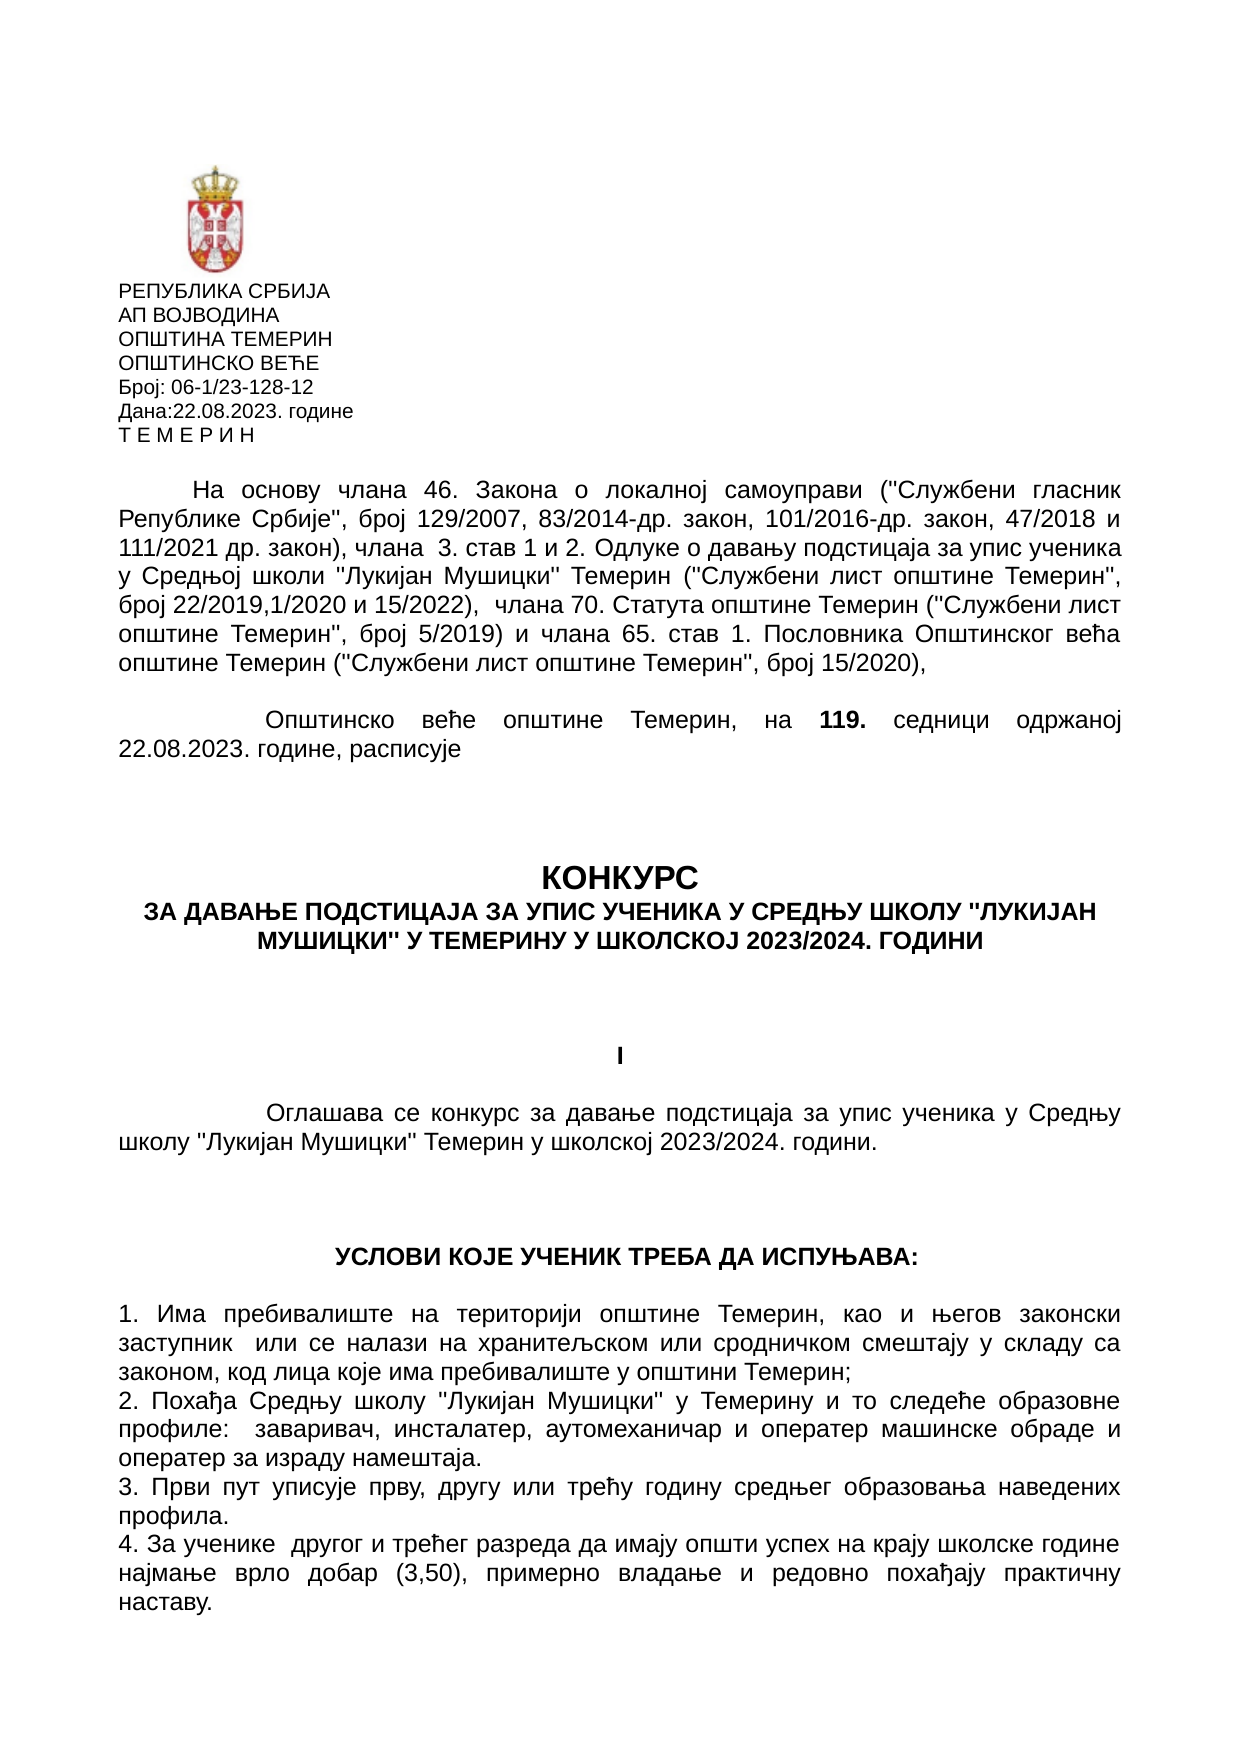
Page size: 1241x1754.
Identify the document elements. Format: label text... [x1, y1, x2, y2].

text Дана:22.08.2023. године [118, 398, 1122, 422]
text КОНКУРС [118, 858, 1122, 897]
text На основу члана 46. Закона о локалној самоуправи (''Службени гласник Републике Србије'', број 129/2007, 83/2014-др. закон, 101/2016-др. закон, 47/2018 и 111/2021 др. закон), члана 3. став 1 и 2. Одлуке о давању подстицаја за упис ученика у Средњој школи ''Лукијан Мушицки'' Темерин (''Службени лист општине Темерин'', број 22/2019,1/2020 и 15/2022), члана 70. Статута општине Темерин (''Службени лист општине Темерин'', број 5/2019) и члана 65. став 1. Пословника Општинског већа општине Темерин (''Службени лист општине Темерин'', број 15/2020), [118, 475, 1122, 676]
text УСЛОВИ КОЈЕ УЧЕНИК ТРЕБА ДА ИСПУЊАВА: [118, 1242, 1122, 1271]
text Оглашава се конкурс за давање подстицаја за упис ученика у Средњу школу ''Лукијан Мушицки'' Темерин у школској 2023/2024. години. [118, 1098, 1122, 1156]
text Општинско веће општине Темерин, на 119. седници одржаној 22.08.2023. године, расписује [118, 705, 1122, 763]
text Број: 06-1/23-128-12 [118, 374, 1122, 398]
text ЗА ДАВАЊЕ ПОДСТИЦАЈА ЗА УПИС УЧЕНИКА У СРЕДЊУ ШКОЛУ ''ЛУКИЈАН МУШИЦКИ'' У ТЕМЕРИНУ У ШКОЛСКОЈ 2023/2024. ГОДИНИ [118, 897, 1122, 954]
text АП ВОЈВОДИНА [118, 303, 1122, 327]
text Т Е М Е Р И Н [118, 422, 1122, 446]
text ОПШТИНСКО ВЕЋЕ [118, 351, 1122, 374]
text РЕПУБЛИКА СРБИЈА [118, 147, 1122, 303]
text I [118, 1041, 1122, 1069]
text 1. Има пребивалиште на територији општине Темерин, као и његов законски заступник или се налази на хранитељском или сродничком смештају у складу са законом, код лица које има пребивалиште у општини Темерин; [118, 1299, 1122, 1386]
text 4. За ученике другог и трећег разреда да имају општи успех на крају школске године најмање врло добар (3,50), примерно владање и редовно похађају практичну наставу. [118, 1529, 1122, 1616]
text 2. Похађа Средњу школу ''Лукијан Мушицки'' у Темерину и то следеће образовне профиле: заваривач, инсталатер, аутомеханичар и оператер машинске обраде и оператер за израду намештаја. [118, 1386, 1122, 1472]
text 3. Први пут уписује прву, другу или трећу годину средњег образовања наведених профила. [118, 1472, 1122, 1529]
text ОПШТИНА ТЕМЕРИН [118, 327, 1122, 351]
